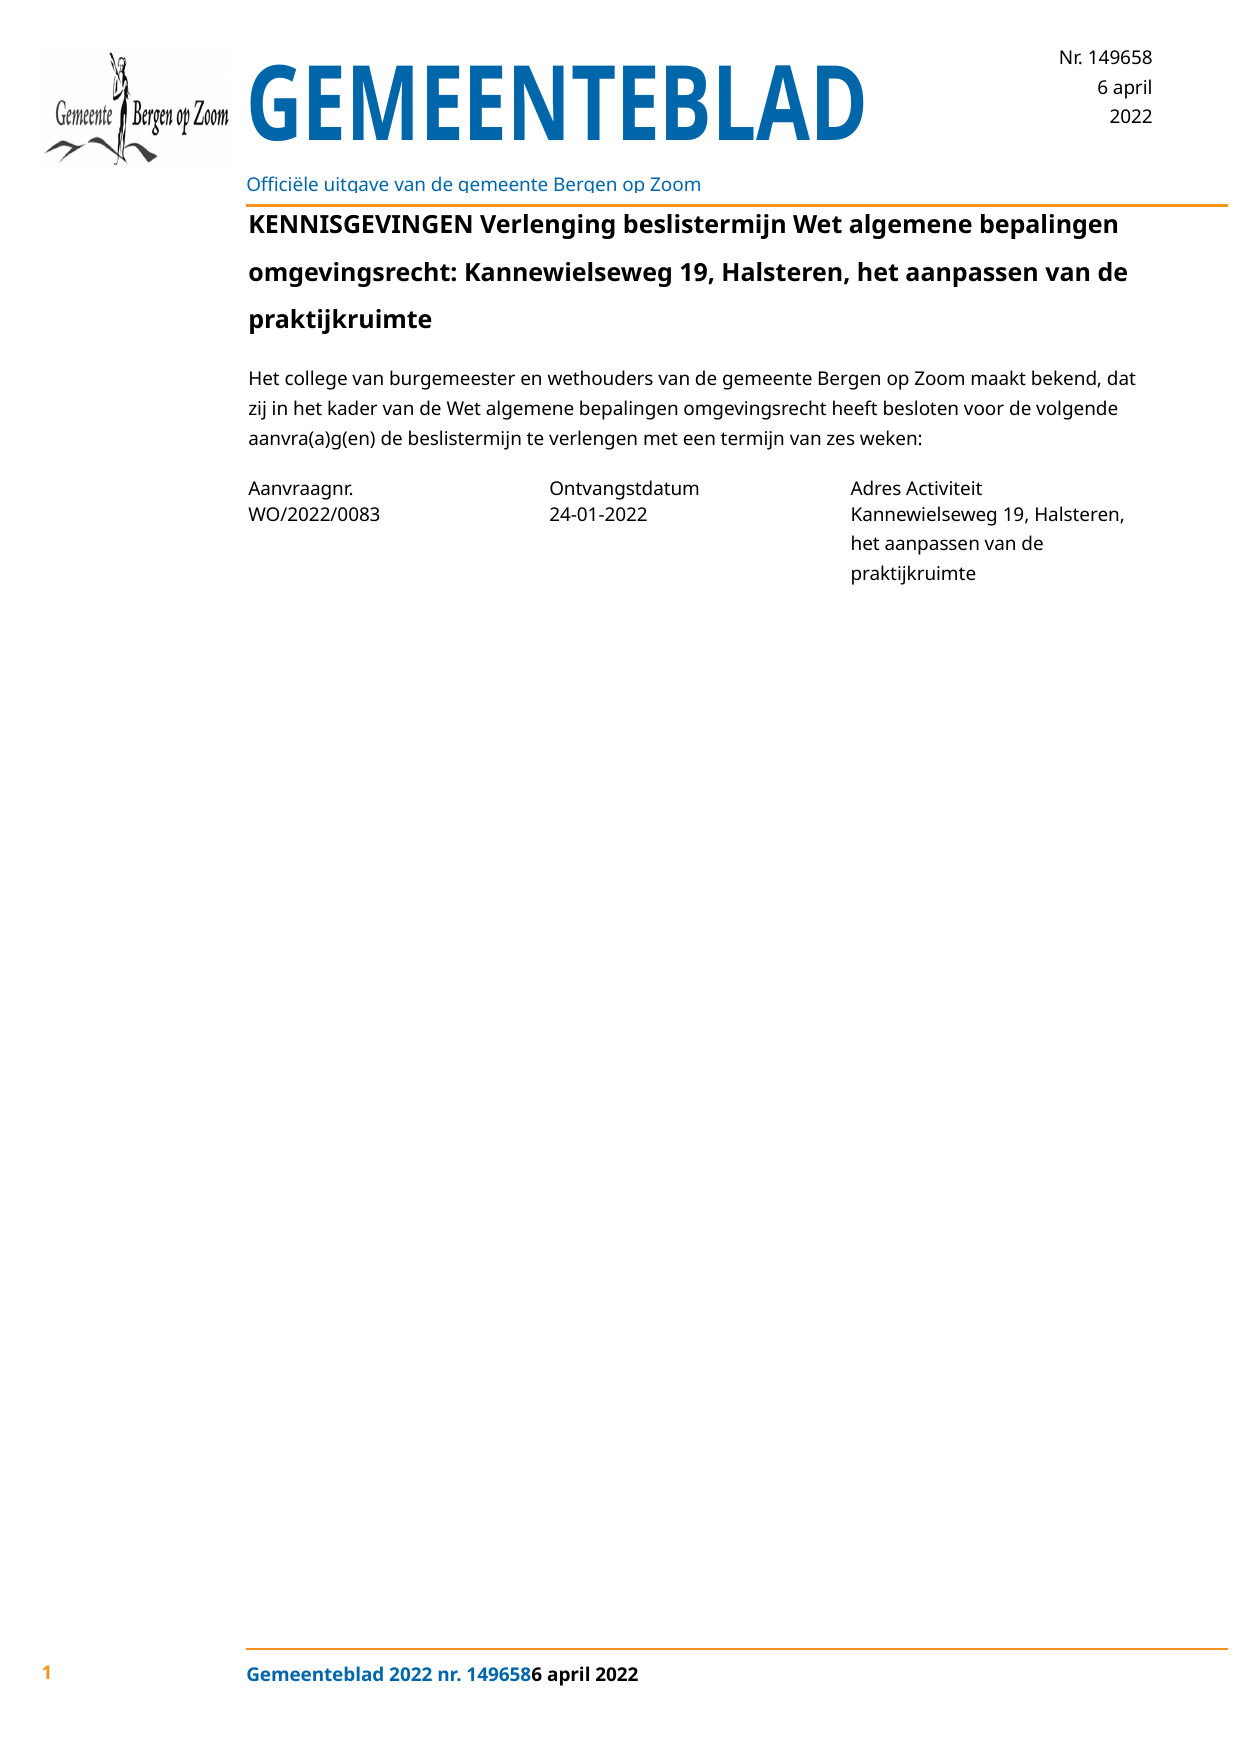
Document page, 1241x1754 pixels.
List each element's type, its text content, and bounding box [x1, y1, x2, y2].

text KENNISGEVINGEN Verlenging beslistermijn Wet algemene bepalingen omgevingsrecht: Kannewielseweg 19, Halsteren, het aanpassen van de praktijkruimte [248, 207, 1152, 336]
picture [41, 47, 231, 172]
table_header Ontvangstdatum [549, 475, 850, 501]
table_cell 24-01-2022 [549, 501, 850, 586]
table_cell WO/2022/0083 [248, 501, 549, 586]
table_cell Kannewielseweg 19, Halsteren, het aanpassen van de praktijkruimte [850, 501, 1152, 586]
text Het college van burgemeester en wethouders van de gemeente Bergen op Zoom maakt bekend, dat zij in het kader van de Wet algemene bepalingen omgevingsrecht heeft besloten voor de volgende aanvra(a)g(en) de beslistermijn te verlengen met een termijn van zes weken: [248, 366, 1152, 450]
table_header Aanvraagnr. [248, 475, 549, 501]
table_header Adres Activiteit [850, 475, 1152, 501]
